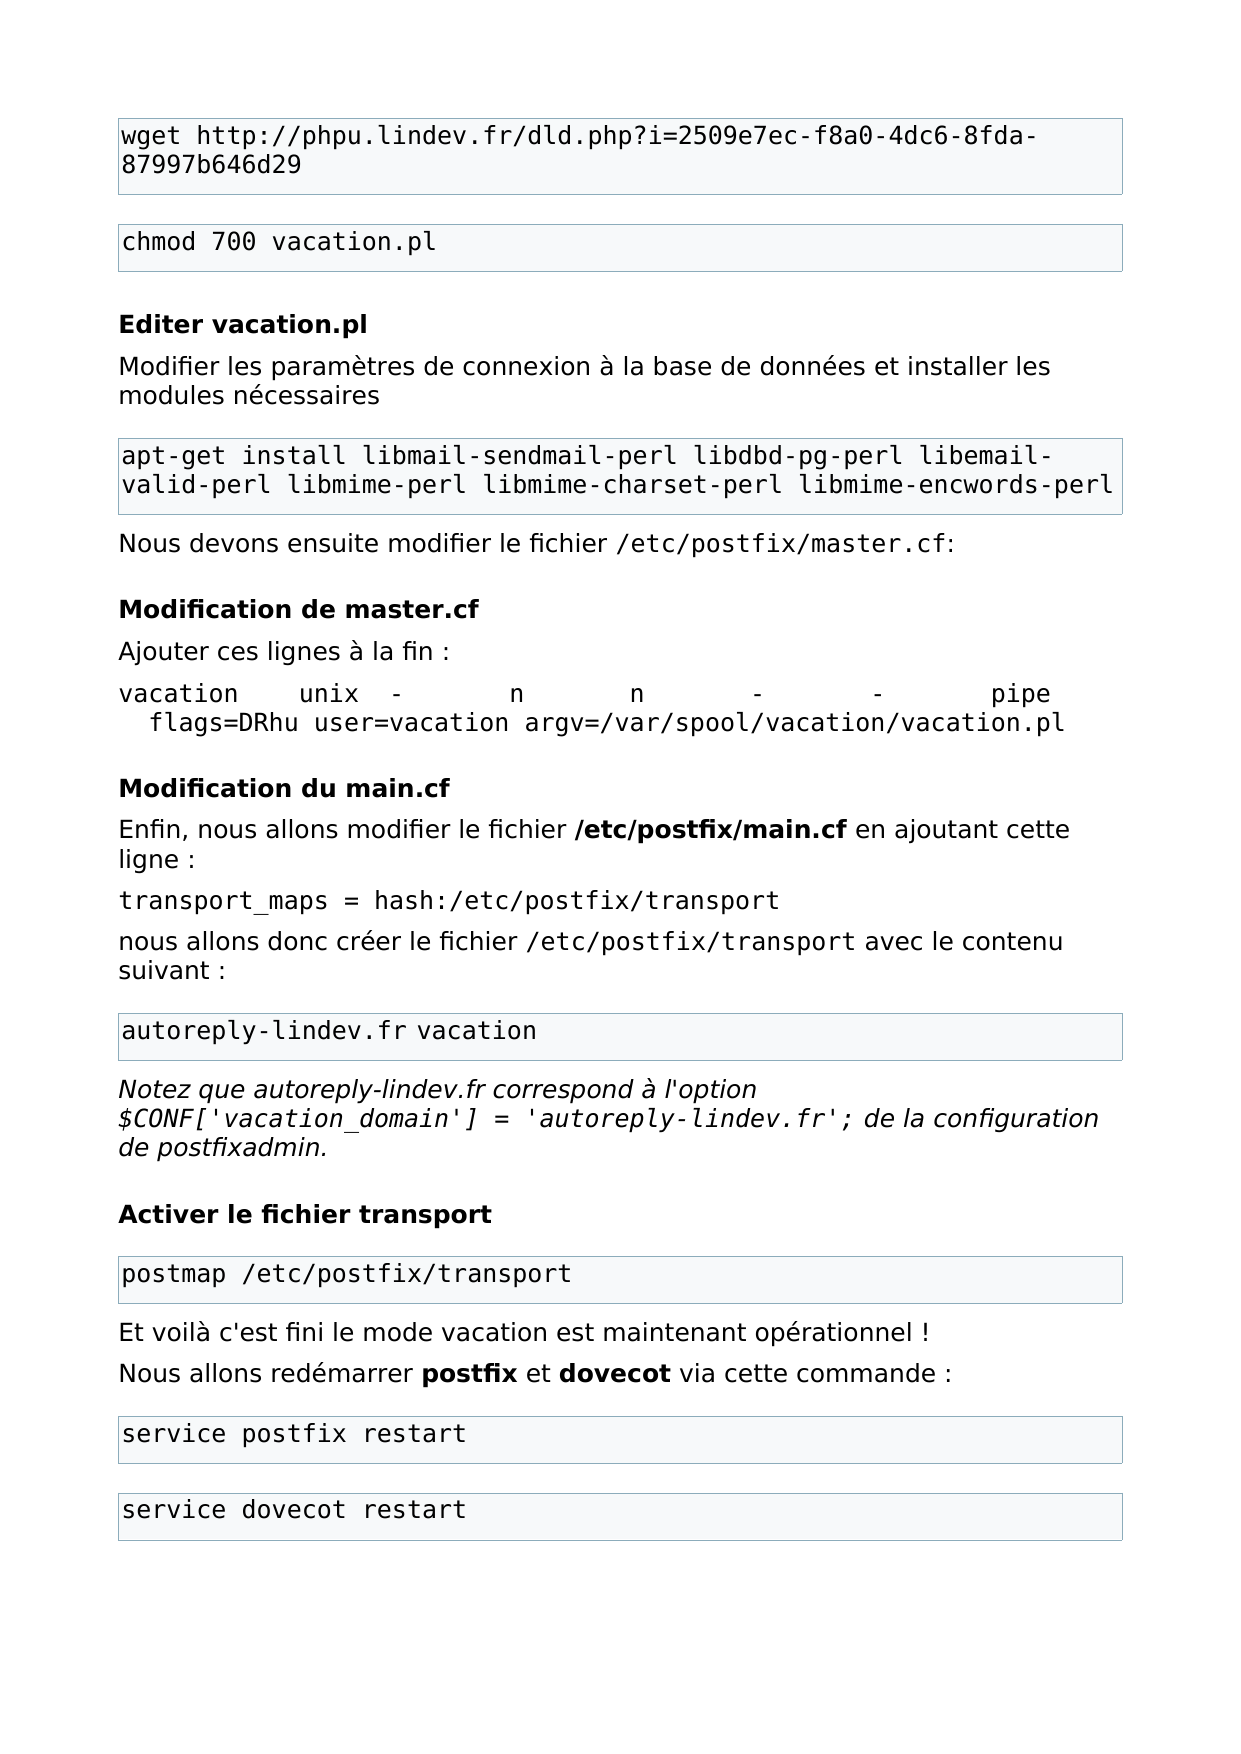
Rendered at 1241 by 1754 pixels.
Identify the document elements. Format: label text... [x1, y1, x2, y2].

table_header apt-get install libmail-sendmail-perl libdbd-pg-perl libemail-valid-perl libmime-perl libmime-charset-perl libmime-encwords-perl [119, 439, 1122, 514]
text transport_maps = hash:/etc/postfix/transport [118, 886, 1122, 916]
subtitle Activer le fichier transport [118, 1200, 1122, 1229]
subtitle Modification du main.cf [118, 774, 1122, 803]
subtitle Editer vacation.pl [118, 311, 1122, 340]
text nous allons donc créer le fichier /etc/postfix/transport avec le contenu suivant : [118, 927, 1122, 986]
text Ajouter ces lignes à la fin : [118, 637, 1122, 666]
text Modifier les paramètres de connexion à la base de données et installer les modules nécessaires [118, 352, 1122, 411]
table_header service dovecot restart [119, 1494, 1122, 1539]
text Nous allons redémarrer postfix et dovecot via cette commande : [118, 1360, 1122, 1389]
text Nous devons ensuite modifier le fichier /etc/postfix/master.cf: [118, 529, 1122, 558]
table_header postmap /etc/postfix/transport [119, 1257, 1122, 1303]
table_header chmod 700 vacation.pl [119, 225, 1122, 271]
table_header wget http://phpu.lindev.fr/dld.php?i=2509e7ec-f8a0-4dc6-8fda-87997b646d29 [119, 119, 1122, 194]
table_header autoreply-lindev.fr vacation [119, 1014, 1122, 1060]
text Notez que autoreply-lindev.fr correspond à l'option $CONF['vacation_domain'] = 'autoreply-lindev.fr'; de la configuration de postfixadmin. [118, 1075, 1122, 1162]
text vacation unix - n n - - pipe flags=DRhu user=vacation argv=/var/spool/vacation/vacation.pl [118, 679, 1122, 737]
text Et voilà c'est fini le mode vacation est maintenant opérationnel ! [118, 1318, 1122, 1347]
subtitle Modification de master.cf [118, 596, 1122, 625]
table_header service postfix restart [119, 1417, 1122, 1463]
text Enfin, nous allons modifier le fichier /etc/postfix/main.cf en ajoutant cette ligne : [118, 816, 1122, 874]
